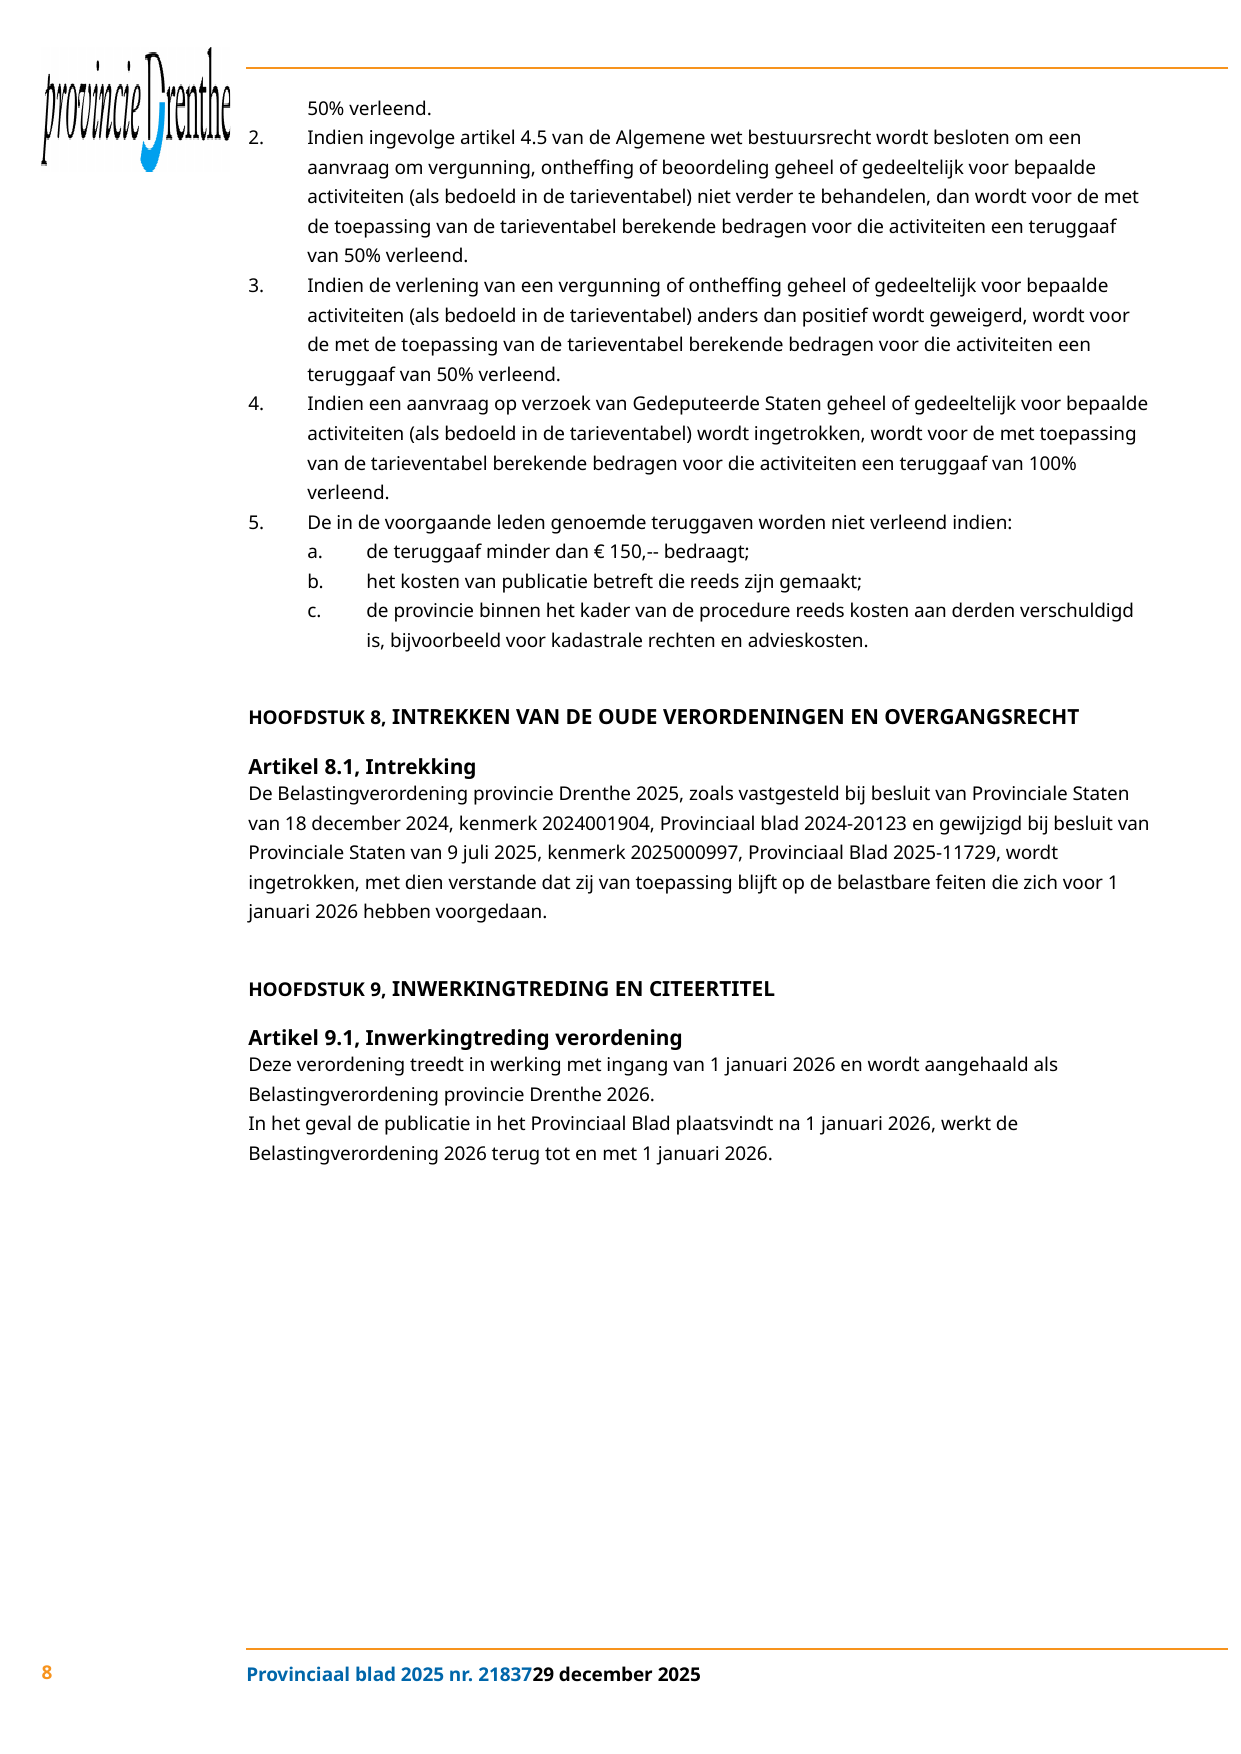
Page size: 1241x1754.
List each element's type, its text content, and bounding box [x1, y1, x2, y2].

list Indien ingevolge artikel 4.5 van de Algemene wet bestuursrecht wordt besloten om een aanvraag om vergunning, ontheffing of beoordeling geheel of gedeeltelijk voor bepaalde activiteiten (als bedoeld in de tarieventabel) niet verder te behandelen, dan wordt voor de met de toepassing van de tarieventabel berekende bedragen voor die activiteiten een teruggaaf van 50% verleend. [248, 124, 1152, 268]
text Artikel 9.1, Inwerkingtreding verordening [248, 1023, 1152, 1051]
list Indien de verlening van een vergunning of ontheffing geheel of gedeeltelijk voor bepaalde activiteiten (als bedoeld in de tarieventabel) anders dan positief wordt geweigerd, wordt voor de met de toepassing van de tarieventabel berekende bedragen voor die activiteiten een teruggaaf van 50% verleend. [248, 272, 1152, 387]
text Artikel 8.1, Intrekking [248, 752, 1152, 780]
list Indien een aanvraag op verzoek van Gedeputeerde Staten geheel of gedeeltelijk voor bepaalde activiteiten (als bedoeld in de tarieventabel) wordt ingetrokken, wordt voor de met toepassing van de tarieventabel berekende bedragen voor die activiteiten een teruggaaf van 100% verleend. [248, 391, 1152, 505]
picture [41, 47, 231, 172]
text In het geval de publicatie in het Provinciaal Blad plaatsvindt na 1 januari 2026, werkt de Belastingverordening 2026 terug tot en met 1 januari 2026. [248, 1111, 1152, 1166]
list De in de voorgaande leden genoemde teruggaven worden niet verleend indien: [248, 509, 1152, 535]
text HOOFDSTUK 9, INWERKINGTREDING EN CITEERTITEL [248, 974, 1152, 1002]
list de teruggaaf minder dan € 150,-- bedraagt; [307, 538, 1152, 564]
text Deze verordening treedt in werking met ingang van 1 januari 2026 en wordt aangehaald als Belastingverordening provincie Drenthe 2026. [248, 1051, 1152, 1107]
text HOOFDSTUK 8, INTREKKEN VAN DE OUDE VERORDENINGEN EN OVERGANGSRECHT [248, 702, 1152, 731]
list 50% verleend. [248, 95, 1152, 121]
text De Belastingverordening provincie Drenthe 2025, zoals vastgesteld bij besluit van Provinciale Staten van 18 december 2024, kenmerk 2024001904, Provinciaal blad 2024-20123 en gewijzigd bij besluit van Provinciale Staten van 9 juli 2025, kenmerk 2025000997, Provinciaal Blad 2025-11729, wordt ingetrokken, met dien verstande dat zij van toepassing blijft op de belastbare feiten die zich voor 1 januari 2026 hebben voorgedaan. [248, 780, 1152, 924]
list het kosten van publicatie betreft die reeds zijn gemaakt; [307, 568, 1152, 594]
list de provincie binnen het kader van de procedure reeds kosten aan derden verschuldigd is, bijvoorbeeld voor kadastrale rechten en advieskosten. [307, 598, 1152, 653]
